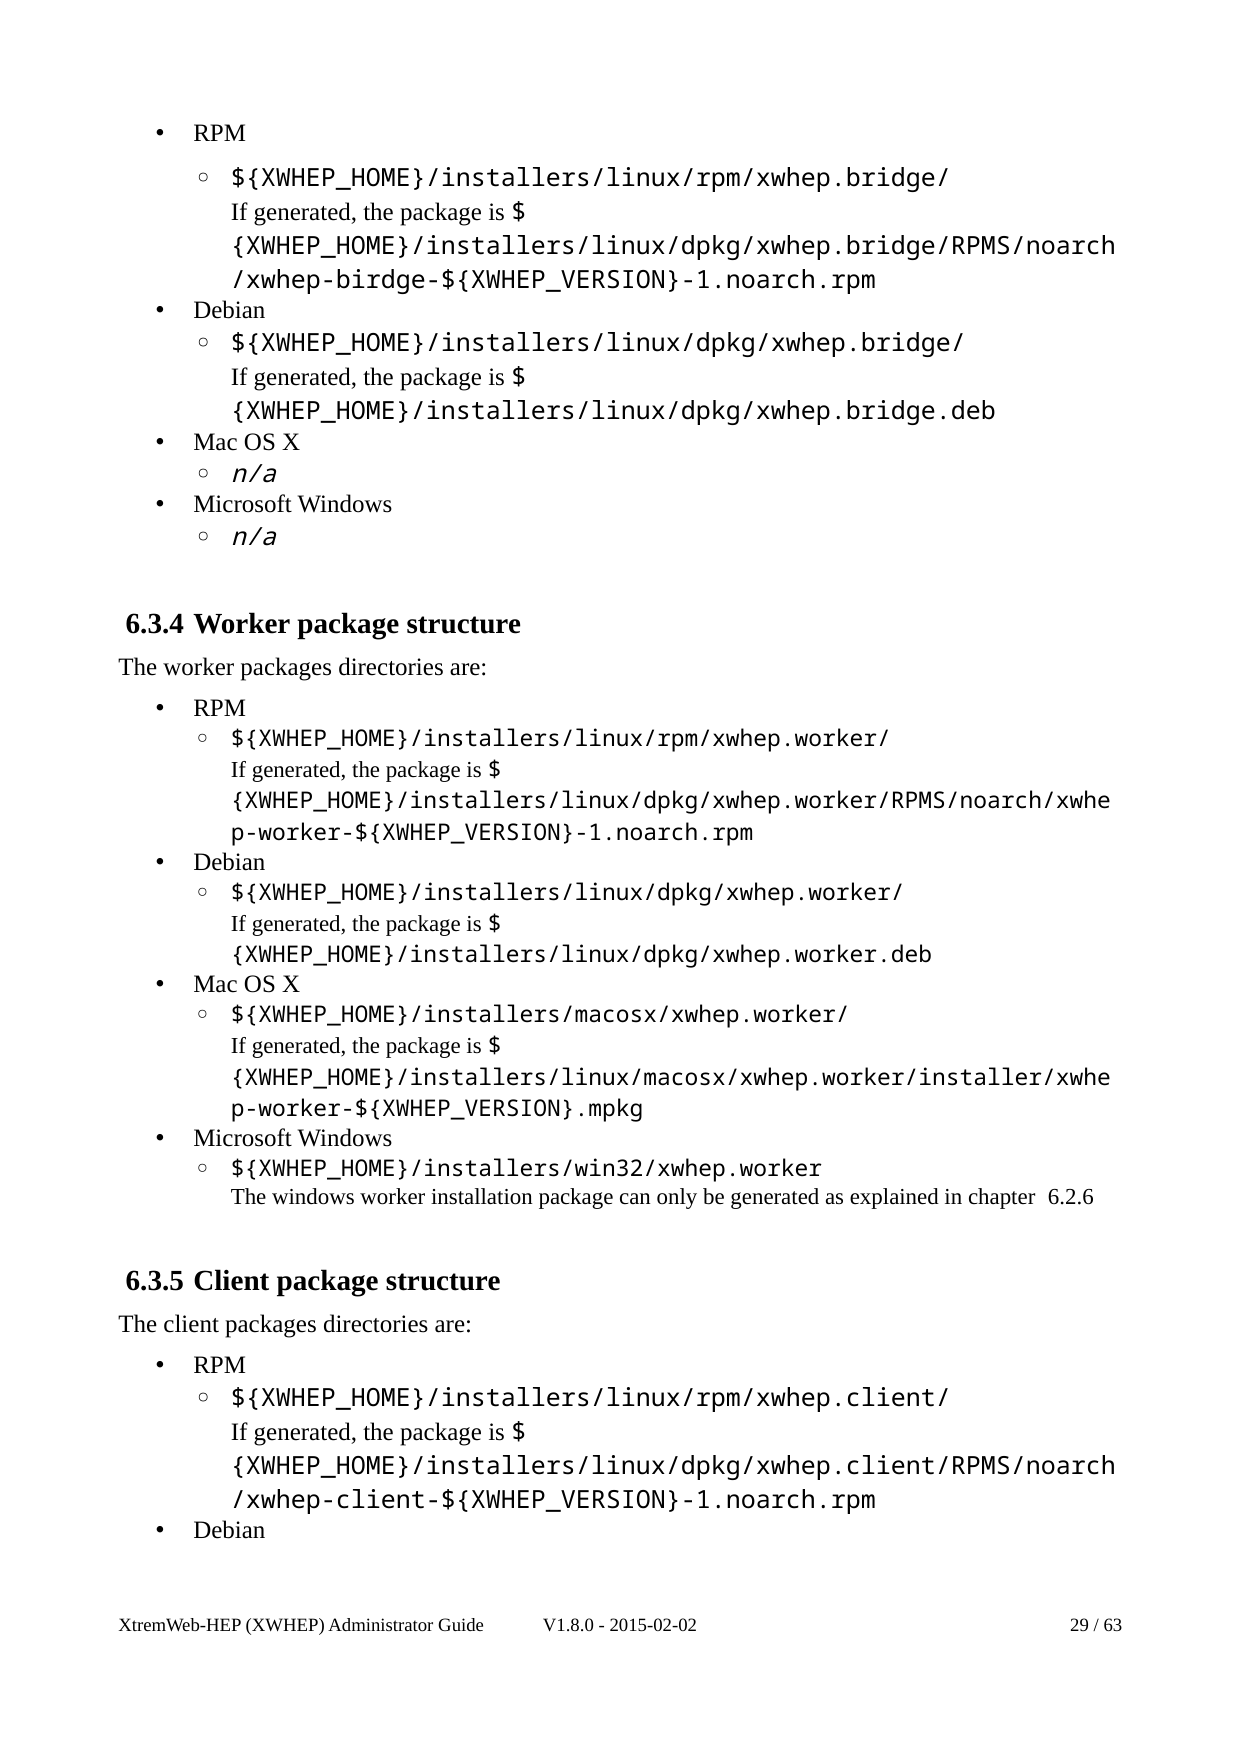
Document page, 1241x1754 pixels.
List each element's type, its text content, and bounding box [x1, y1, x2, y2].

list ${XWHEP_HOME}/installers/win32/xwhep.worker The windows worker installation package can only be generated as explained in chapter 6.2.6 [193, 1152, 1122, 1209]
list Mac OS X [156, 969, 1122, 998]
list ${XWHEP_HOME}/installers/macosx/xwhep.worker/ If generated, the package is ${XWHEP_HOME}/installers/linux/macosx/xwhep.worker/installer/xwhep-worker-${XWHEP_VERSION}.mpkg [193, 998, 1122, 1123]
list RPM [156, 118, 1122, 147]
list Microsoft Windows [156, 1123, 1122, 1152]
list ${XWHEP_HOME}/installers/linux/dpkg/xwhep.bridge/ If generated, the package is ${XWHEP_HOME}/installers/linux/dpkg/xwhep.bridge.deb [193, 324, 1122, 427]
list Debian [156, 1516, 1122, 1544]
subtitle Client package structure [118, 1263, 1122, 1297]
list RPM [156, 1351, 1122, 1379]
list Mac OS X [156, 427, 1122, 455]
text The client packages directories are: [118, 1309, 1122, 1338]
list Debian [156, 296, 1122, 324]
list n/a [193, 518, 1122, 552]
text The worker packages directories are: [118, 652, 1122, 681]
list n/a [193, 455, 1122, 489]
list Microsoft Windows [156, 489, 1122, 518]
list ${XWHEP_HOME}/installers/linux/rpm/xwhep.worker/ If generated, the package is ${XWHEP_HOME}/installers/linux/dpkg/xwhep.worker/RPMS/noarch/xwhep-worker-${XWHEP_VERSION}-1.noarch.rpm [193, 722, 1122, 847]
list ${XWHEP_HOME}/installers/linux/rpm/xwhep.bridge/ If generated, the package is ${XWHEP_HOME}/installers/linux/dpkg/xwhep.bridge/RPMS/noarch/xwhep-birdge-${XWHEP_VERSION}-1.noarch.rpm [193, 159, 1122, 296]
list RPM [156, 693, 1122, 722]
subtitle Worker package structure [118, 606, 1122, 639]
list ${XWHEP_HOME}/installers/linux/rpm/xwhep.client/ If generated, the package is ${XWHEP_HOME}/installers/linux/dpkg/xwhep.client/RPMS/noarch/xwhep-client-${XWHEP_VERSION}-1.noarch.rpm [193, 1379, 1122, 1516]
list Debian [156, 847, 1122, 876]
list ${XWHEP_HOME}/installers/linux/dpkg/xwhep.worker/ If generated, the package is ${XWHEP_HOME}/installers/linux/dpkg/xwhep.worker.deb [193, 876, 1122, 969]
